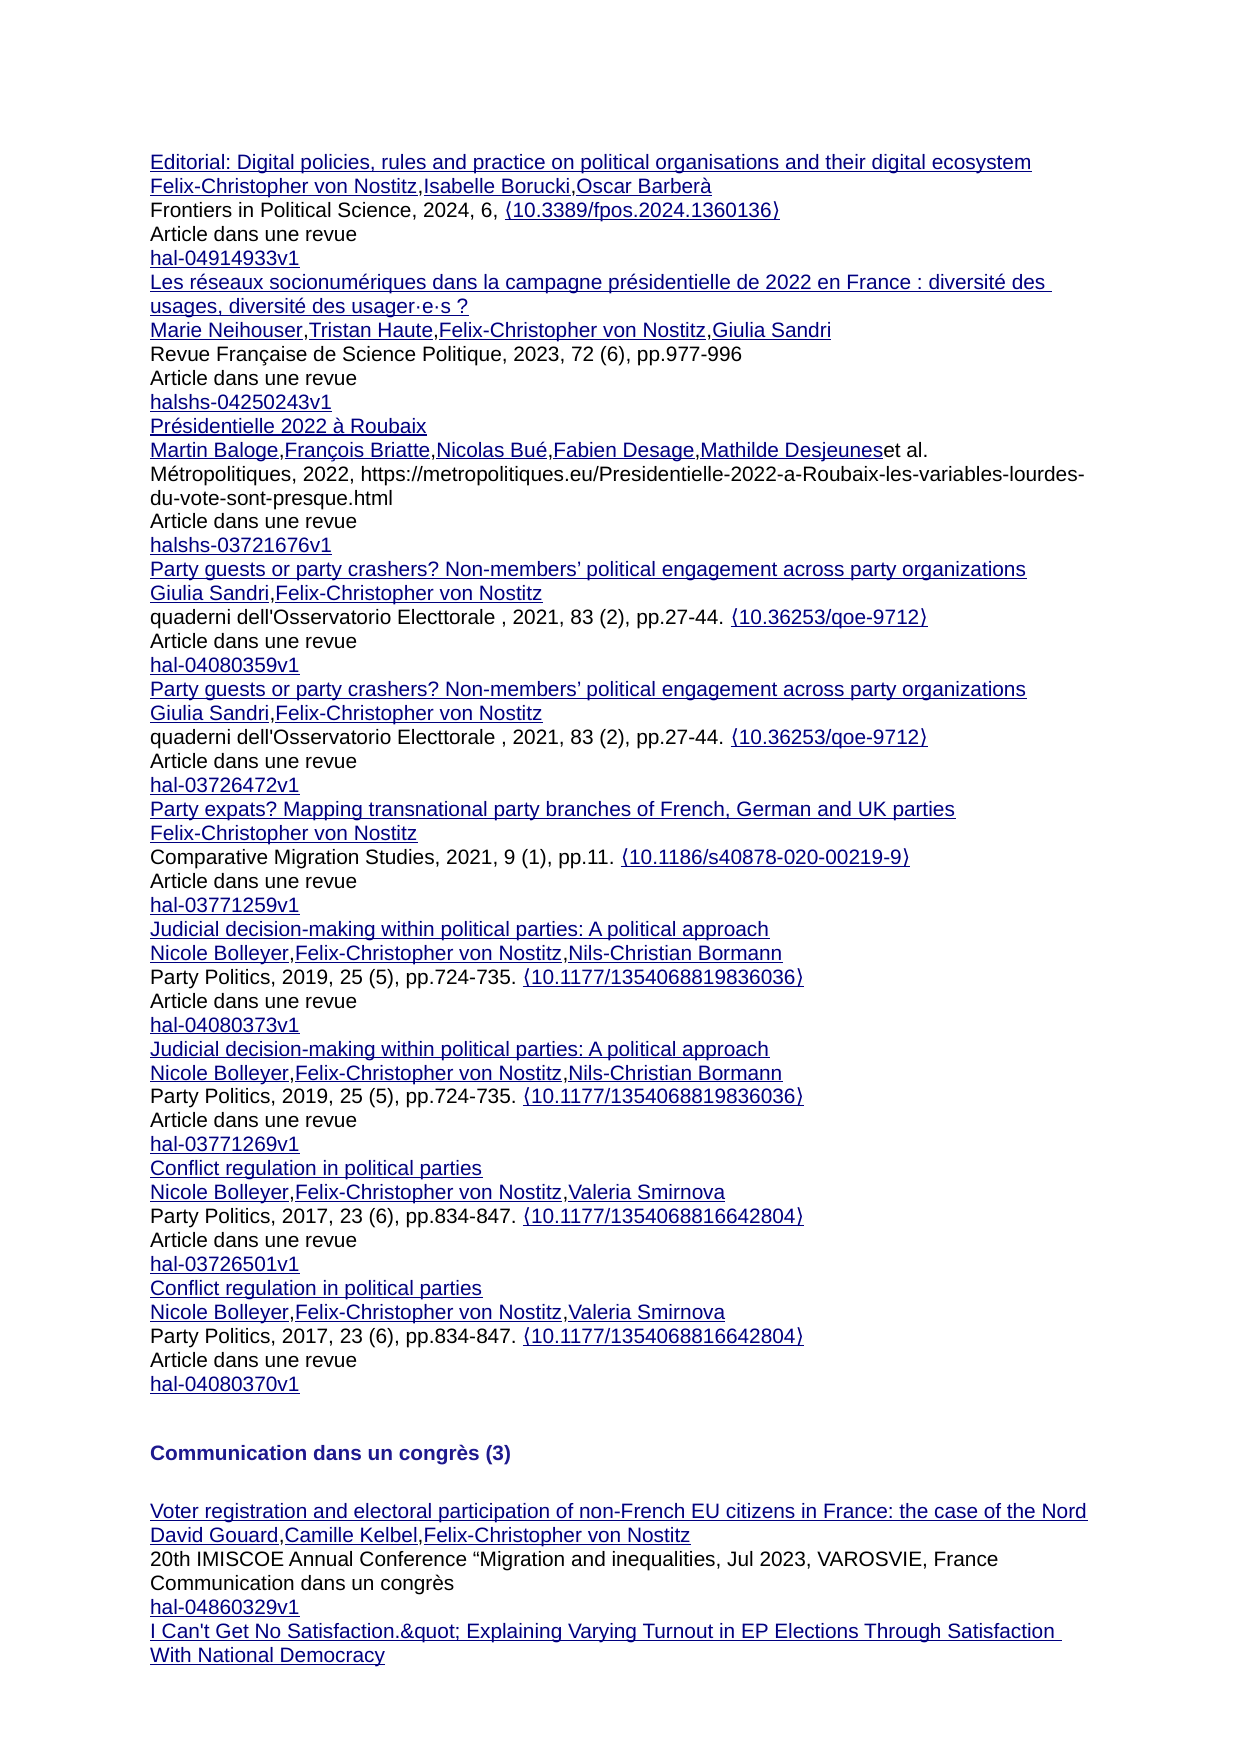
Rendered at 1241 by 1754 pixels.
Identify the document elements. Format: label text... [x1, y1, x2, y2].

table_cell Editorial: Digital policies, rules and practice on political organisations and their digital ecosystem Felix-Christopher von Nostitz,Isabelle Borucki,Oscar Barberà Frontiers in Political Science, 2024, 6, ⟨10.3389/fpos.2024.1360136⟩ Article dans une revue hal-04914933v1 [150, 150, 1090, 270]
subtitle Communication dans un congrès (3) [150, 1441, 1090, 1464]
table_cell I Can't Get No Satisfaction.&quot; Explaining Varying Turnout in EP Elections Through Satisfaction With National Democracy [150, 1619, 1090, 1667]
table_cell Conflict regulation in political parties Nicole Bolleyer,Felix-Christopher von Nostitz,Valeria Smirnova Party Politics, 2017, 23 (6), pp.834-847. ⟨10.1177/1354068816642804⟩ Article dans une revue hal-03726501v1 [150, 1156, 1090, 1276]
table_cell Judicial decision-making within political parties: A political approach Nicole Bolleyer,Felix-Christopher von Nostitz,Nils-Christian Bormann Party Politics, 2019, 25 (5), pp.724-735. ⟨10.1177/1354068819836036⟩ Article dans une revue hal-04080373v1 [150, 917, 1090, 1036]
table_cell Party guests or party crashers? Non-members’ political engagement across party organizations Giulia Sandri,Felix-Christopher von Nostitz quaderni dell'Osservatorio Electtorale , 2021, 83 (2), pp.27-44. ⟨10.36253/qoe-9712⟩ Article dans une revue hal-03726472v1 [150, 677, 1090, 797]
table_cell Conflict regulation in political parties Nicole Bolleyer,Felix-Christopher von Nostitz,Valeria Smirnova Party Politics, 2017, 23 (6), pp.834-847. ⟨10.1177/1354068816642804⟩ Article dans une revue hal-04080370v1 [150, 1276, 1090, 1396]
table_cell Party guests or party crashers? Non-members’ political engagement across party organizations Giulia Sandri,Felix-Christopher von Nostitz quaderni dell'Osservatorio Electtorale , 2021, 83 (2), pp.27-44. ⟨10.36253/qoe-9712⟩ Article dans une revue hal-04080359v1 [150, 557, 1090, 677]
table_cell Présidentielle 2022 à Roubaix Martin Baloge,François Briatte,Nicolas Bué,Fabien Desage,Mathilde Desjeuneset al. Métropolitiques, 2022, https://metropolitiques.eu/Presidentielle-2022-a-Roubaix-les-variables-lourdes-du-vote-sont-presque.html Article dans une revue halshs-03721676v1 [150, 414, 1090, 557]
table_cell Les réseaux socionumériques dans la campagne présidentielle de 2022 en France : diversité des usages, diversité des usager·e·s ? Marie Neihouser,Tristan Haute,Felix-Christopher von Nostitz,Giulia Sandri Revue Française de Science Politique, 2023, 72 (6), pp.977-996 Article dans une revue halshs-04250243v1 [150, 270, 1090, 413]
table_cell Party expats? Mapping transnational party branches of French, German and UK parties Felix-Christopher von Nostitz Comparative Migration Studies, 2021, 9 (1), pp.11. ⟨10.1186/s40878-020-00219-9⟩ Article dans une revue hal-03771259v1 [150, 797, 1090, 917]
table_header Voter registration and electoral participation of non-French EU citizens in France: the case of the Nord David Gouard,Camille Kelbel,Felix-Christopher von Nostitz 20th IMISCOE Annual Conference “Migration and inequalities, Jul 2023, VAROSVIE, France Communication dans un congrès hal-04860329v1 [150, 1499, 1090, 1619]
table_cell Judicial decision-making within political parties: A political approach Nicole Bolleyer,Felix-Christopher von Nostitz,Nils-Christian Bormann Party Politics, 2019, 25 (5), pp.724-735. ⟨10.1177/1354068819836036⟩ Article dans une revue hal-03771269v1 [150, 1036, 1090, 1156]
